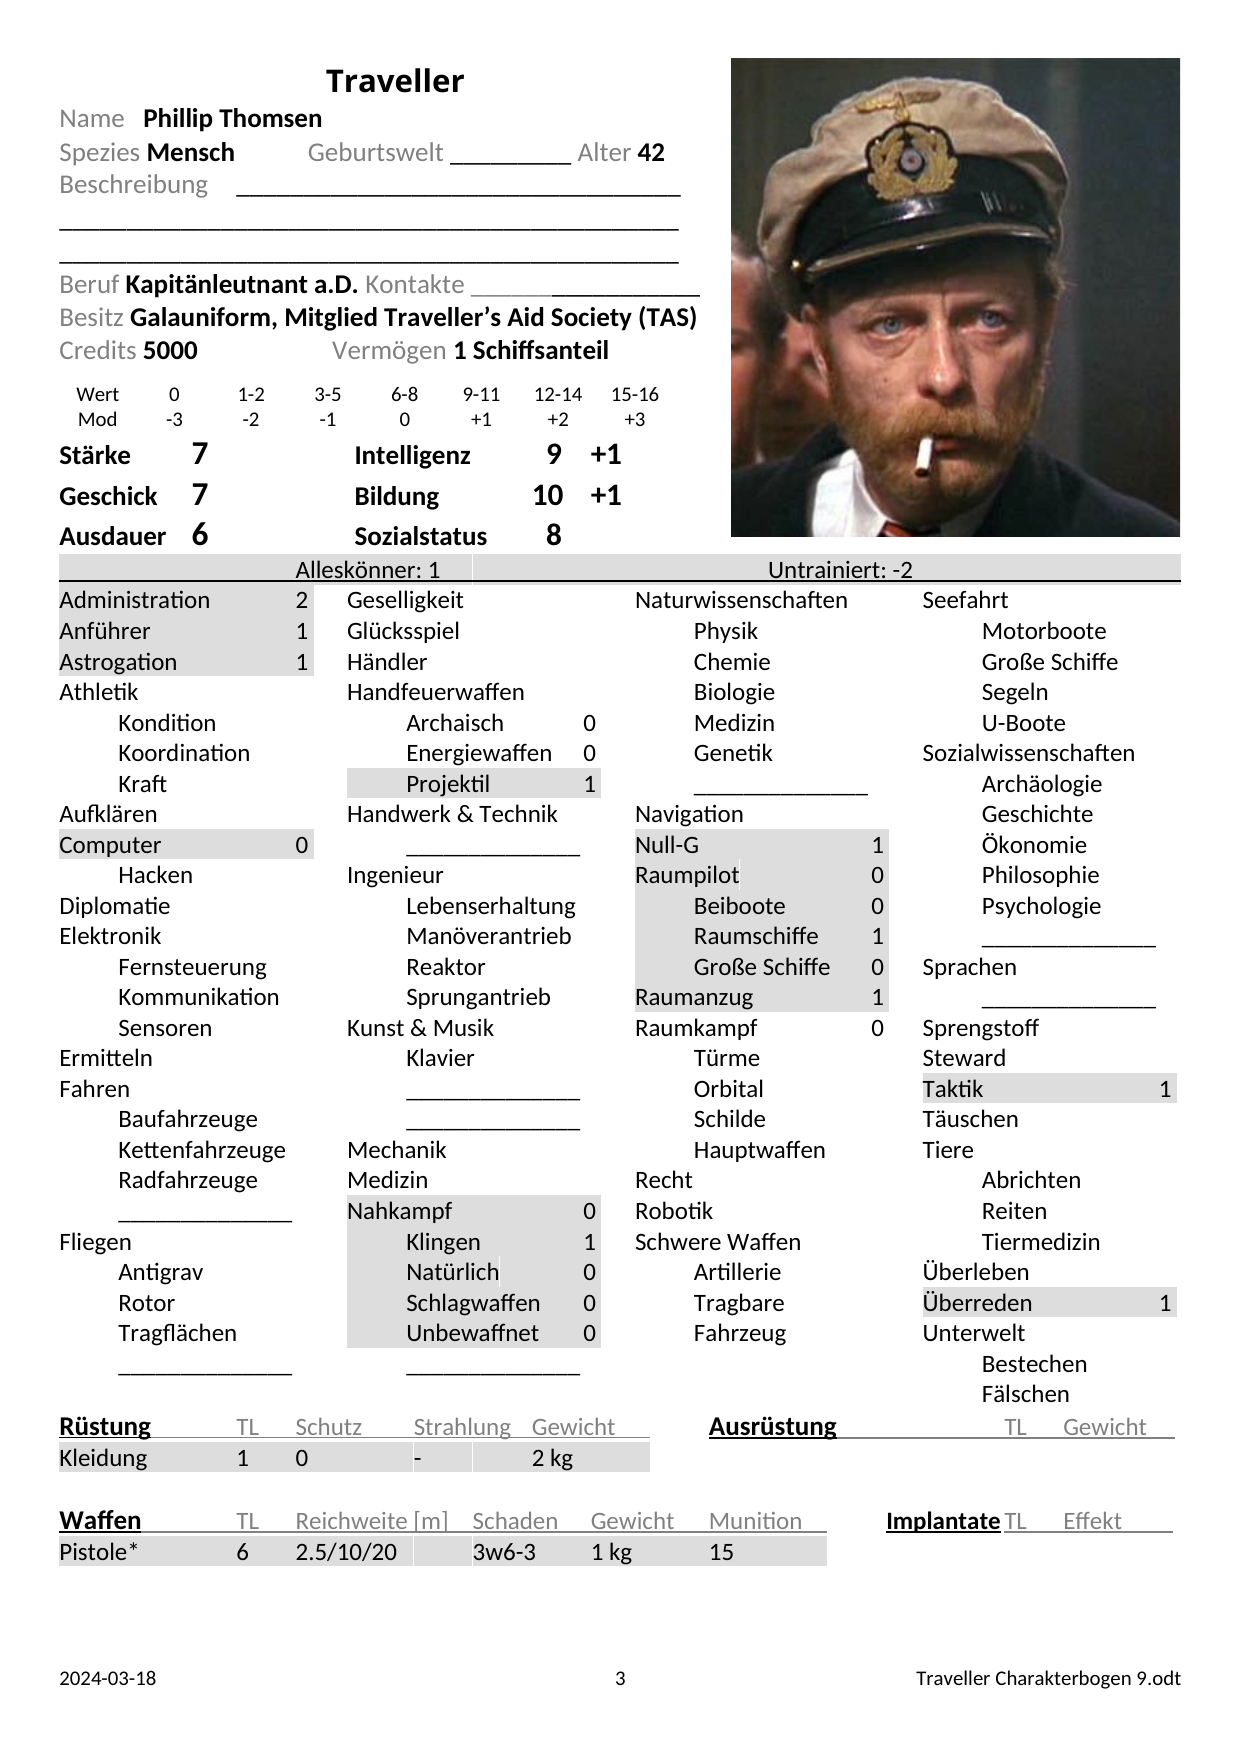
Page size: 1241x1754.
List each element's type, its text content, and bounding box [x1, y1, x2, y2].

text Hauptwaffen [635, 1134, 893, 1164]
text Kleidung 1 0 - 2 kg [59, 1442, 1181, 1472]
text Antigrav [59, 1256, 317, 1287]
text Rotor [59, 1287, 317, 1317]
text Bestechen [922, 1348, 1181, 1378]
text Psychologie [922, 890, 1181, 920]
text Tragflächen [59, 1317, 317, 1348]
text Händler [347, 646, 605, 676]
text Glücksspiel [347, 615, 605, 646]
table_cell -2 [213, 407, 289, 432]
text Raumkampf 0 [635, 1012, 893, 1042]
text Philosophie [922, 859, 1181, 890]
table_cell 0 [366, 407, 443, 432]
text Beiboote 0 [635, 890, 893, 920]
text Handwerk & Technik [347, 798, 605, 829]
text Hacken [59, 859, 317, 890]
text Große Schiffe [922, 646, 1181, 676]
text Navigation [635, 798, 893, 829]
text Kettenfahrzeuge [59, 1134, 317, 1164]
text Schilde [635, 1103, 893, 1134]
text Reiten [922, 1195, 1181, 1226]
table_cell +1 [443, 407, 520, 432]
text Credits 5000 Vermögen 1 Schiffsanteil [59, 333, 731, 381]
text Energiewaffen 0 [347, 737, 605, 768]
text Ökonomie [922, 829, 1181, 859]
text Robotik [635, 1195, 893, 1226]
table_cell Mod [59, 407, 136, 432]
text Große Schiffe 0 [635, 951, 893, 981]
text Tiere [922, 1134, 1181, 1164]
text Schwere Waffen [635, 1226, 893, 1256]
text Tiermedizin [922, 1226, 1181, 1256]
text Administration 2 [59, 585, 317, 615]
text Radfahrzeuge [59, 1164, 317, 1195]
text Biologie [635, 676, 893, 707]
text Pistole* 6 2.5/10/20 3w6-3 1 kg 15 [59, 1536, 1181, 1566]
text Artillerie [635, 1256, 893, 1287]
text Kraft [59, 768, 317, 798]
text Motorboote [922, 615, 1181, 646]
text Anführer 1 [59, 615, 317, 646]
text Taktik 1 [922, 1073, 1181, 1103]
table_cell -3 [136, 407, 213, 432]
text Unbewaffnet 0 [347, 1317, 605, 1348]
table_cell -1 [289, 407, 366, 432]
text ______________ [347, 1073, 605, 1103]
text Kommunikation [59, 981, 317, 1012]
text Rüstung TL Schutz Strahlung Gewicht Ausrüstung TL Gewicht [59, 1409, 1181, 1442]
table_header 3-5 [289, 381, 366, 407]
text Orbital [635, 1073, 893, 1103]
text ______________________________________________ [59, 201, 731, 234]
text Geschick 7 Bildung 10 +1 [59, 473, 731, 513]
table_header 0 [136, 381, 213, 407]
text Elektronik [59, 920, 317, 951]
text Geschichte [922, 798, 1181, 829]
text Raumpilot 0 [635, 859, 893, 890]
text Null-G 1 [635, 829, 893, 859]
text Archäologie [922, 768, 1181, 798]
table_header 6-8 [366, 381, 443, 407]
text Chemie [635, 646, 893, 676]
text Stärke 7 Intelligenz 9 +1 [59, 432, 731, 473]
picture [731, 58, 1181, 537]
table_header 9-11 [443, 381, 520, 407]
text Segeln [922, 676, 1181, 707]
text Koordination [59, 737, 317, 768]
text Aufklären [59, 798, 317, 829]
text Tragbare [635, 1287, 893, 1317]
table_cell +2 [520, 407, 596, 432]
text Reaktor [347, 951, 605, 981]
text ______________ [922, 981, 1181, 1012]
text Name Phillip Thomsen [59, 102, 731, 135]
text Genetik [635, 737, 893, 768]
text Überreden 1 [922, 1287, 1181, 1317]
text Beruf Kapitänleutnant a.D. Kontakte _________________ Besitz Galauniform, Mitglied Traveller’s Aid Society (TAS) [59, 267, 731, 333]
text Mechanik [347, 1134, 605, 1164]
text Fahren [59, 1073, 317, 1103]
text Traveller [59, 59, 731, 102]
text Raumschiffe 1 [635, 920, 893, 951]
text Raumanzug 1 [635, 981, 893, 1012]
text Nahkampf 0 [347, 1195, 605, 1226]
text Klingen 1 [347, 1226, 605, 1256]
table_header Wert [59, 381, 136, 407]
table_header 1-2 [213, 381, 289, 407]
text Beschreibung _________________________________ [59, 168, 731, 201]
text Fernsteuerung [59, 951, 317, 981]
text Sozialwissenschaften [922, 737, 1181, 768]
text Fliegen [59, 1226, 317, 1256]
text Schlagwaffen 0 [347, 1287, 605, 1317]
text Täuschen [922, 1103, 1181, 1134]
text Sprachen [922, 951, 1181, 981]
text Sprengstoff [922, 1012, 1181, 1042]
text Diplomatie [59, 890, 317, 920]
text Seefahrt [922, 585, 1181, 615]
text ______________ [635, 768, 893, 798]
text Naturwissenschaften [635, 585, 893, 615]
text ______________ [347, 1348, 605, 1378]
text Medizin [635, 707, 893, 737]
text Medizin [347, 1164, 605, 1195]
text Türme [635, 1042, 893, 1073]
text Manöverantrieb [347, 920, 605, 951]
text Natürlich 0 [347, 1256, 605, 1287]
text U-Boote [922, 707, 1181, 737]
text Kondition [59, 707, 317, 737]
text Kunst & Musik [347, 1012, 605, 1042]
text Klavier [347, 1042, 605, 1073]
table_header 12-14 [520, 381, 596, 407]
text Ingenieur Lebenserhaltung [347, 859, 605, 920]
text Fälschen [922, 1378, 1181, 1409]
text ______________ [347, 829, 605, 859]
text Ausdauer 6 Sozialstatus 8 [59, 513, 1181, 554]
text Spezies Mensch Geburtswelt _________ Alter 42 [59, 135, 731, 168]
text ______________ [922, 920, 1181, 951]
text Überleben [922, 1256, 1181, 1287]
text Computer 0 [59, 829, 317, 859]
text ______________ [59, 1348, 317, 1378]
text Ermitteln [59, 1042, 317, 1073]
text Steward [922, 1042, 1181, 1073]
text Fahrzeug [635, 1317, 893, 1348]
text Alleskönner: 1 Untrainiert: -2 [59, 554, 1181, 580]
text Astrogation 1 [59, 646, 317, 676]
text Recht [635, 1164, 893, 1195]
text Physik [635, 615, 893, 646]
text Geselligkeit [347, 585, 605, 615]
text Unterwelt [922, 1317, 1181, 1348]
text ______________________________________________ [59, 234, 731, 267]
table_header 15-16 [596, 381, 673, 407]
text Projektil 1 [347, 768, 605, 798]
text Abrichten [922, 1164, 1181, 1195]
table_cell +3 [596, 407, 673, 432]
text Waffen TL Reichweite [m] Schaden Gewicht Munition Implantate TL Effekt [59, 1503, 1181, 1536]
text ______________ [347, 1103, 605, 1134]
text Sprungantrieb [347, 981, 605, 1012]
text Sensoren [59, 1012, 317, 1042]
text ______________ [59, 1195, 317, 1226]
text Baufahrzeuge [59, 1103, 317, 1134]
text Archaisch 0 [347, 707, 605, 737]
text Handfeuerwaffen [347, 676, 605, 707]
text Athletik [59, 676, 317, 707]
